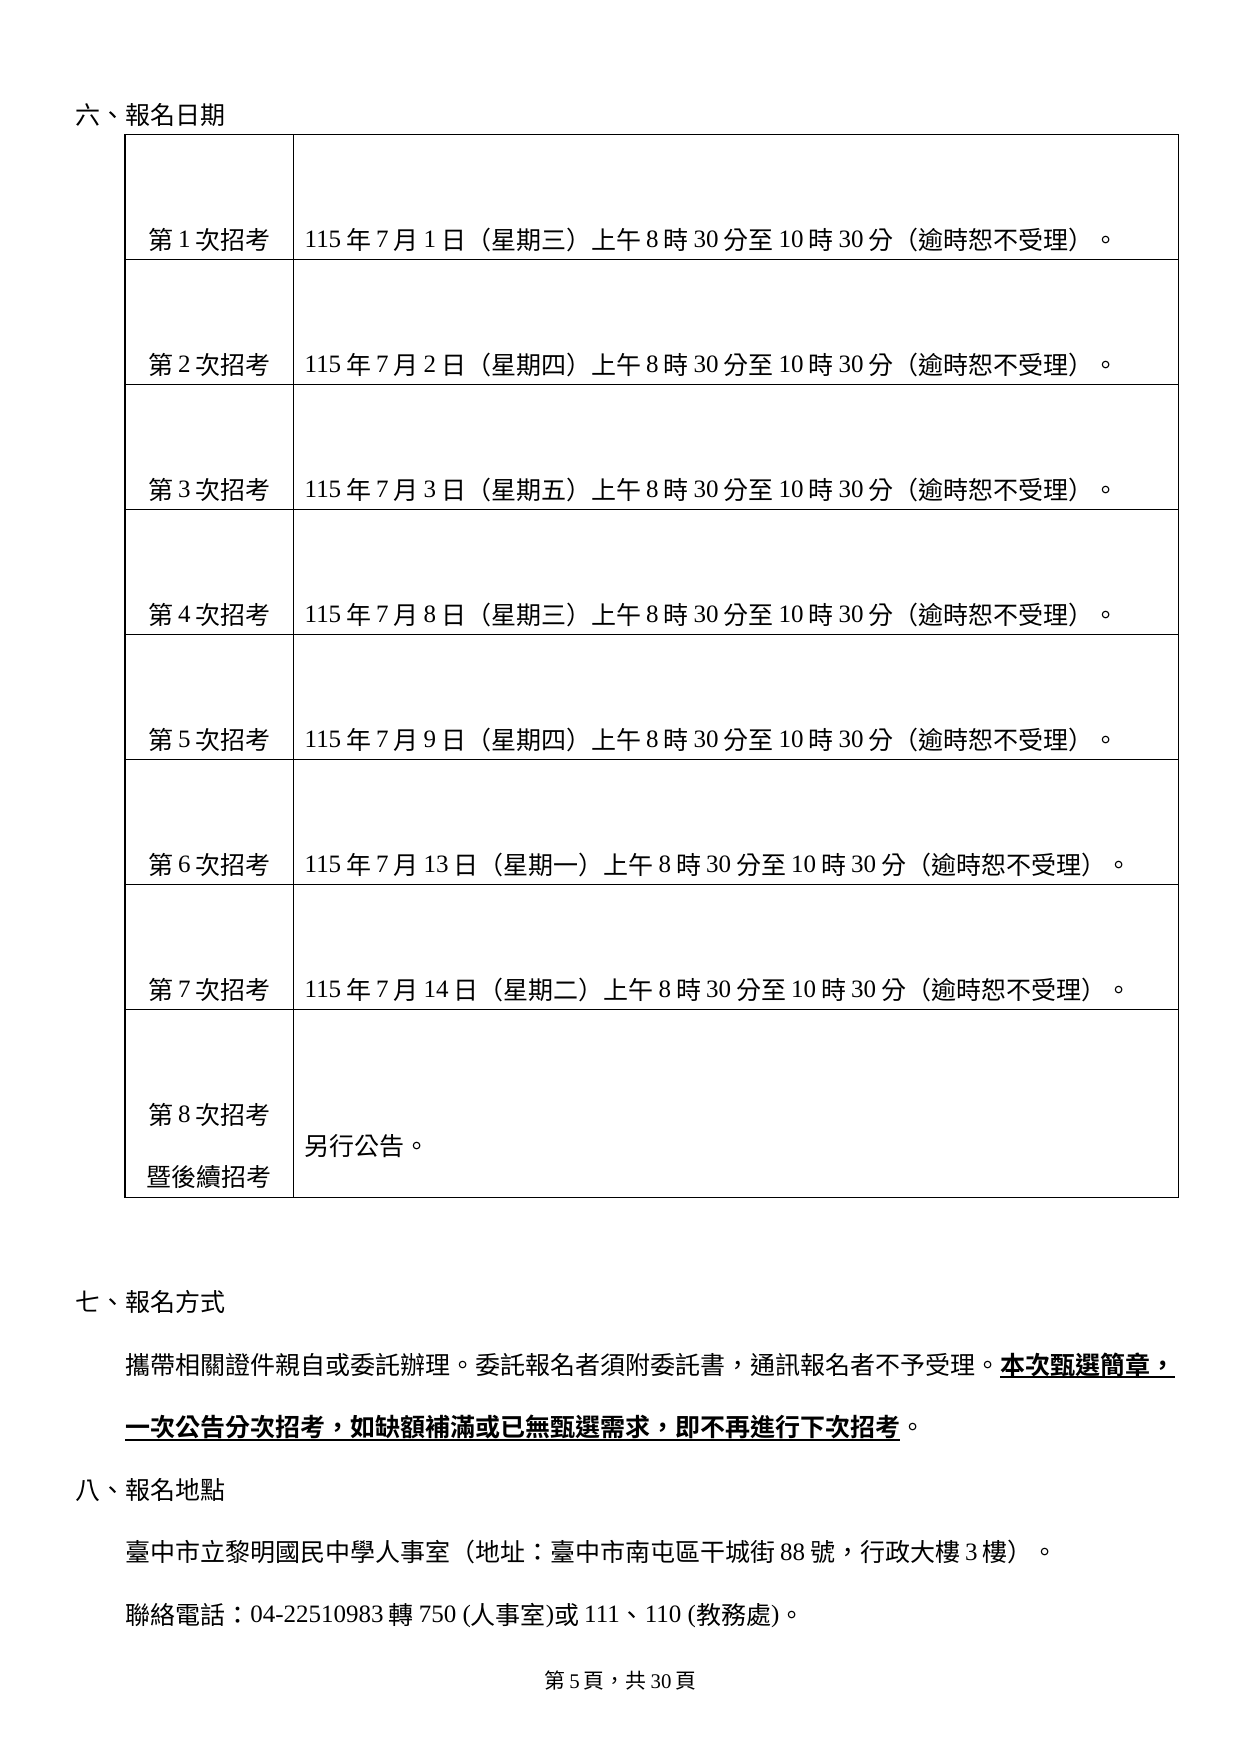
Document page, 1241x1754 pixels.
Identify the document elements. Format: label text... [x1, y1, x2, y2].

table_cell 115年7月3日（星期五）上午8時30分至10時30分（逾時恕不受理）。 [294, 385, 1178, 509]
table_cell 第3次招考 [126, 385, 293, 509]
text 聯絡電話：04-22510983轉750 (人事室)或111、110 (教務處)。 [125, 1572, 1165, 1634]
table_header 115年7月1日（星期三）上午8時30分至10時30分（逾時恕不受理）。 [294, 135, 1178, 259]
table_cell 115年7月2日（星期四）上午8時30分至10時30分（逾時恕不受理）。 [294, 260, 1178, 384]
table_cell 第2次招考 [126, 260, 293, 384]
table_cell 115年7月14日（星期二）上午8時30分至10時30分（逾時恕不受理）。 [294, 885, 1178, 1009]
table_cell 另行公告。 [294, 1010, 1178, 1197]
text 八、報名地點 臺中市立黎明國民中學人事室（地址：臺中市南屯區干城街88號，行政大樓3樓）。 [75, 1447, 1165, 1572]
text 七、報名方式 攜帶相關證件親自或委託辦理。委託報名者須附委託書，通訊報名者不予受理。本次甄選簡章，一次公告分次招考，如缺額補滿或已無甄選需求，即不再進行下次招考。 [75, 1259, 1165, 1447]
table_cell 第7次招考 [126, 885, 293, 1009]
table_cell 第5次招考 [126, 635, 293, 759]
table_cell 第4次招考 [126, 510, 293, 634]
table_header 第1次招考 [126, 135, 293, 259]
table_cell 115年7月9日（星期四）上午8時30分至10時30分（逾時恕不受理）。 [294, 635, 1178, 759]
table_cell 115年7月8日（星期三）上午8時30分至10時30分（逾時恕不受理）。 [294, 510, 1178, 634]
table_cell 115年7月13日（星期一）上午8時30分至10時30分（逾時恕不受理）。 [294, 760, 1178, 884]
text 六、報名日期 [75, 72, 1165, 134]
table_cell 第6次招考 [126, 760, 293, 884]
table_cell 第8次招考 暨後續招考 [126, 1010, 293, 1197]
